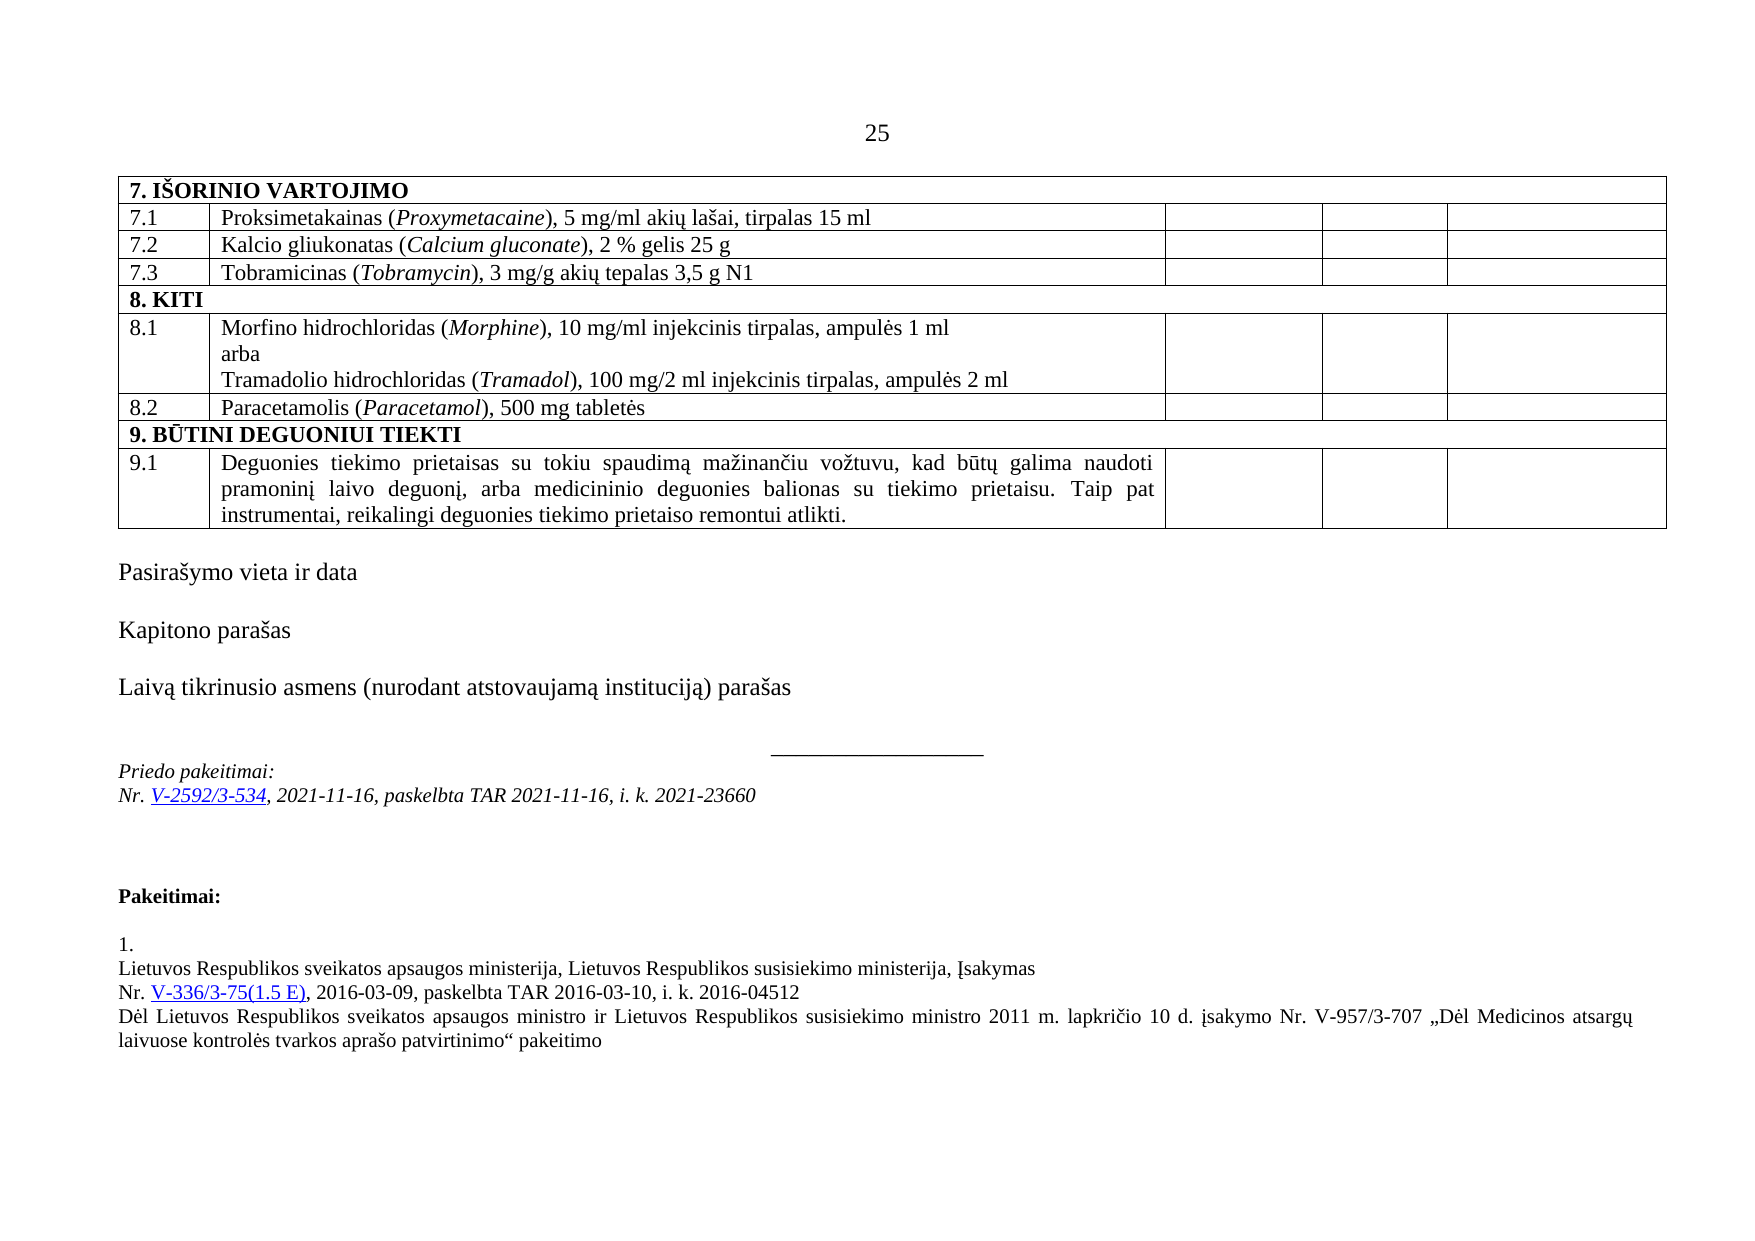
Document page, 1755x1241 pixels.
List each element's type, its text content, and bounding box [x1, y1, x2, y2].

table_cell 8. KITI [119, 286, 1666, 313]
table_cell [1323, 259, 1447, 285]
text _________________ [118, 730, 1636, 759]
table_cell [1166, 394, 1322, 420]
table_cell Kalcio gliukonatas (Calcium gluconate), 2 % gelis 25 g [210, 231, 1165, 258]
table_cell [1166, 314, 1322, 393]
table_cell [1166, 449, 1322, 528]
table_cell [1323, 204, 1447, 230]
table_cell [1323, 314, 1447, 393]
table_cell 8.2 [119, 394, 209, 420]
table_cell [1448, 204, 1666, 230]
text Priedo pakeitimai: [118, 759, 1636, 783]
text Pakeitimai: [118, 884, 1636, 908]
table_cell Paracetamolis (Paracetamol), 500 mg tabletės [210, 394, 1165, 420]
text Laivą tikrinusio asmens (nurodant atstovaujamą instituciją) parašas [118, 672, 1636, 701]
table_cell Morfino hidrochloridas (Morphine), 10 mg/ml injekcinis tirpalas, ampulės 1 ml arba Tramadolio hidrochloridas (Tramadol), 100 mg/2 ml injekcinis tirpalas, ampulės 2 ml [210, 314, 1165, 393]
text Nr. V-336/3-75(1.5 E), 2016-03-09, paskelbta TAR 2016-03-10, i. k. 2016-04512 [118, 980, 1636, 1004]
text 1. [118, 932, 1636, 956]
table_cell [1166, 204, 1322, 230]
table_cell [1448, 394, 1666, 420]
table_cell [1323, 394, 1447, 420]
table_cell [1448, 449, 1666, 528]
text Nr. V-2592/3-534, 2021-11-16, paskelbta TAR 2021-11-16, i. k. 2021-23660 [118, 783, 1636, 807]
table_cell Deguonies tiekimo prietaisas su tokiu spaudimą mažinančiu vožtuvu, kad būtų galima naudoti pramoninį laivo deguonį, arba medicininio deguonies balionas su tiekimo prietaisu. Taip pat instrumentai, reikalingi deguonies tiekimo prietaiso remontui atlikti. [210, 449, 1165, 528]
table_cell 9.1 [119, 449, 209, 528]
text Kapitono parašas [118, 615, 1636, 644]
table_cell 7.2 [119, 231, 209, 258]
table_cell 7. IŠORINIO VARTOJIMO [119, 177, 1666, 203]
table_cell 9. BŪTINI DEGUONIUI TIEKTI [119, 421, 1666, 447]
table_cell Proksimetakainas (Proxymetacaine), 5 mg/ml akių lašai, tirpalas 15 ml [210, 204, 1165, 230]
table_cell [1323, 449, 1447, 528]
text Pasirašymo vieta ir data [118, 557, 1636, 586]
table_cell [1166, 259, 1322, 285]
table_cell 8.1 [119, 314, 209, 393]
table_cell [1448, 314, 1666, 393]
table_cell 7.3 [119, 259, 209, 285]
text Dėl Lietuvos Respublikos sveikatos apsaugos ministro ir Lietuvos Respublikos susisiekimo ministro 2011 m. lapkričio 10 d. įsakymo Nr. V-957/3-707 „Dėl Medicinos atsargų laivuose kontrolės tvarkos aprašo patvirtinimo“ pakeitimo [118, 1004, 1636, 1052]
table_cell [1448, 259, 1666, 285]
table_cell [1166, 231, 1322, 258]
table_cell [1323, 231, 1447, 258]
table_cell Tobramicinas (Tobramycin), 3 mg/g akių tepalas 3,5 g N1 [210, 259, 1165, 285]
table_cell [1448, 231, 1666, 258]
table_cell 7.1 [119, 204, 209, 230]
text Lietuvos Respublikos sveikatos apsaugos ministerija, Lietuvos Respublikos susisiekimo ministerija, Įsakymas [118, 956, 1636, 980]
